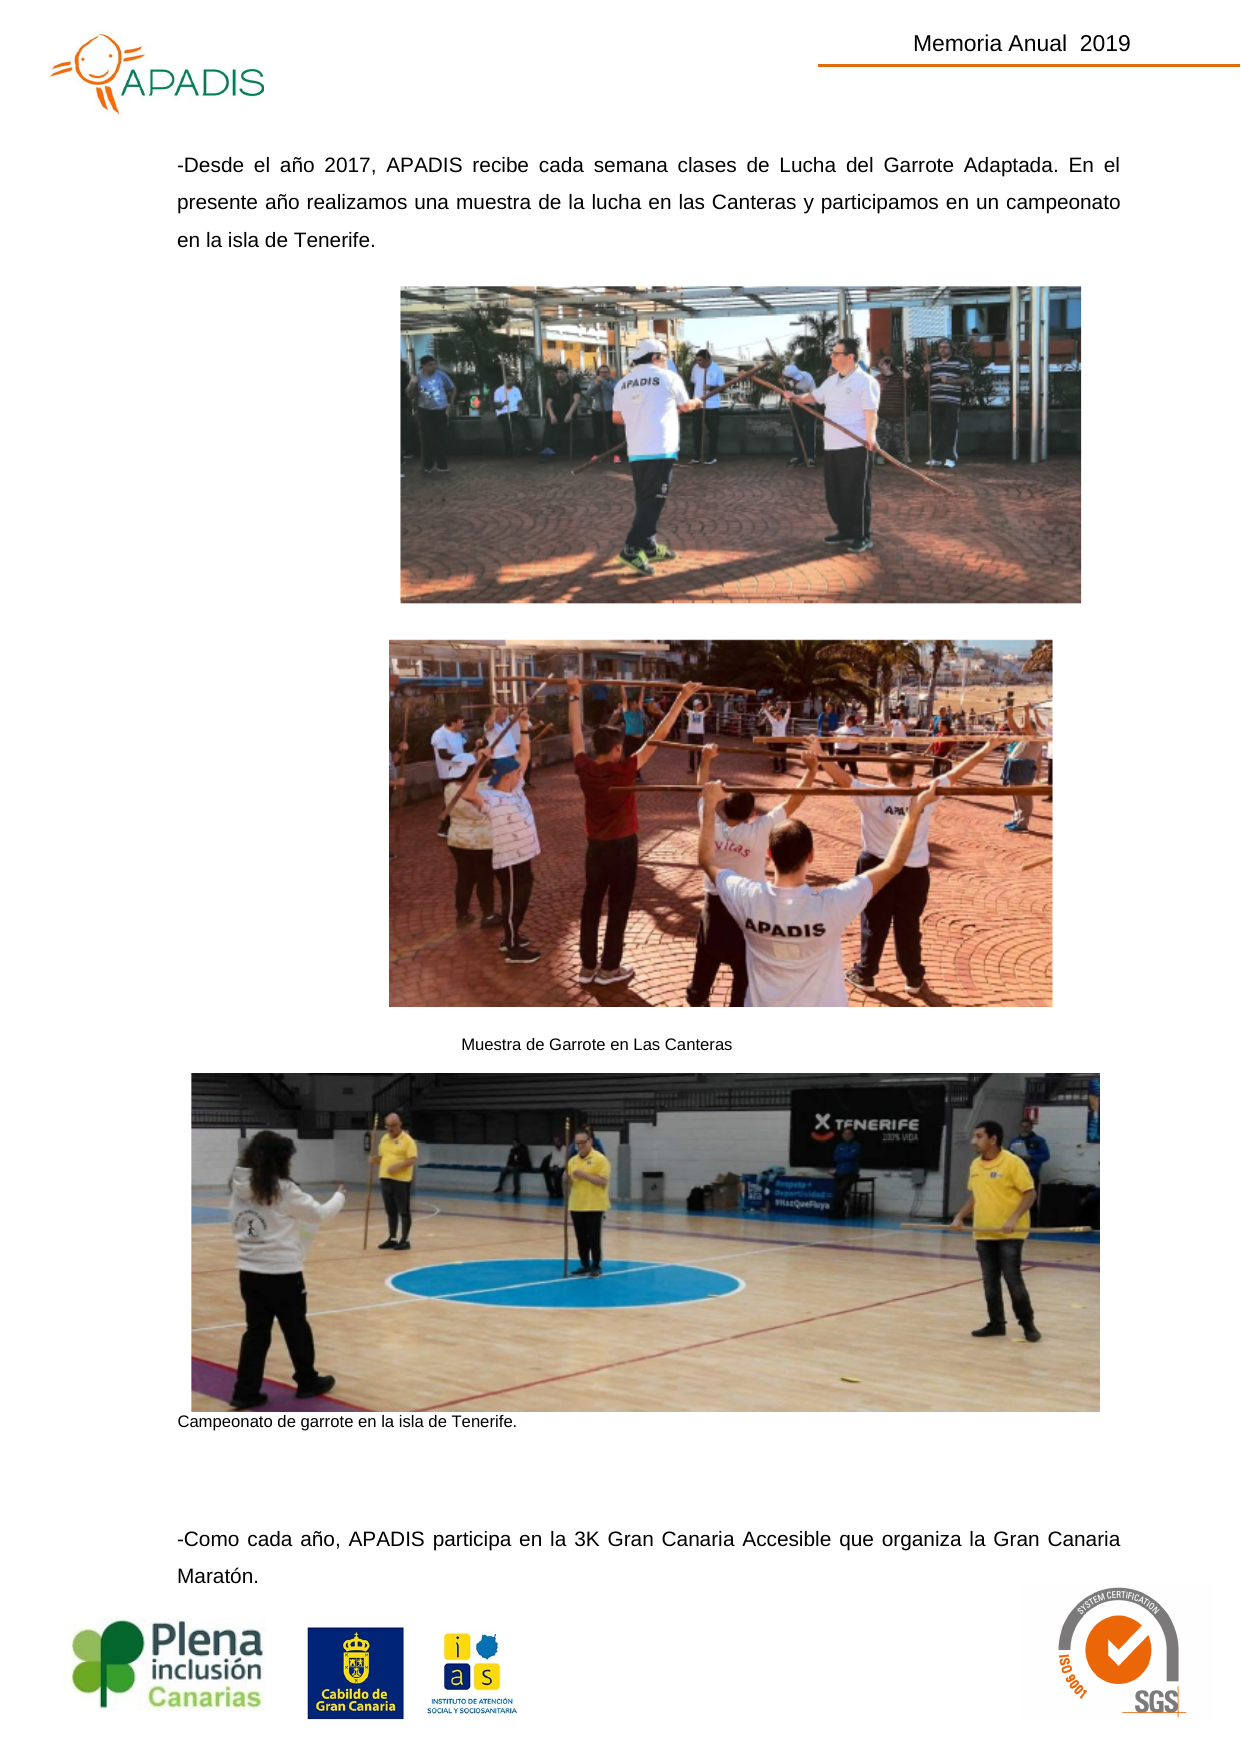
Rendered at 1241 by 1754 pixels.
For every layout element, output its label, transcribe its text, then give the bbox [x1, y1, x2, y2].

text -Desde el año 2017, APADIS recibe cada semana clases de Lucha del Garrote Adaptada. En el presente año realizamos una muestra de la lucha en las Canteras y participamos en un campeonato en la isla de Tenerife. [177, 152, 1122, 252]
text Campeonato de garrote en la isla de Tenerife. [177, 1055, 1122, 1431]
text -Como cada año, APADIS participa en la 3K Gran Canaria Accesible que organiza la Gran Canaria Maratón. [177, 1526, 1122, 1588]
text Muestra de Garrote en Las Canteras [461, 1034, 1153, 1053]
picture [293, 1618, 532, 1728]
picture [63, 1618, 271, 1711]
